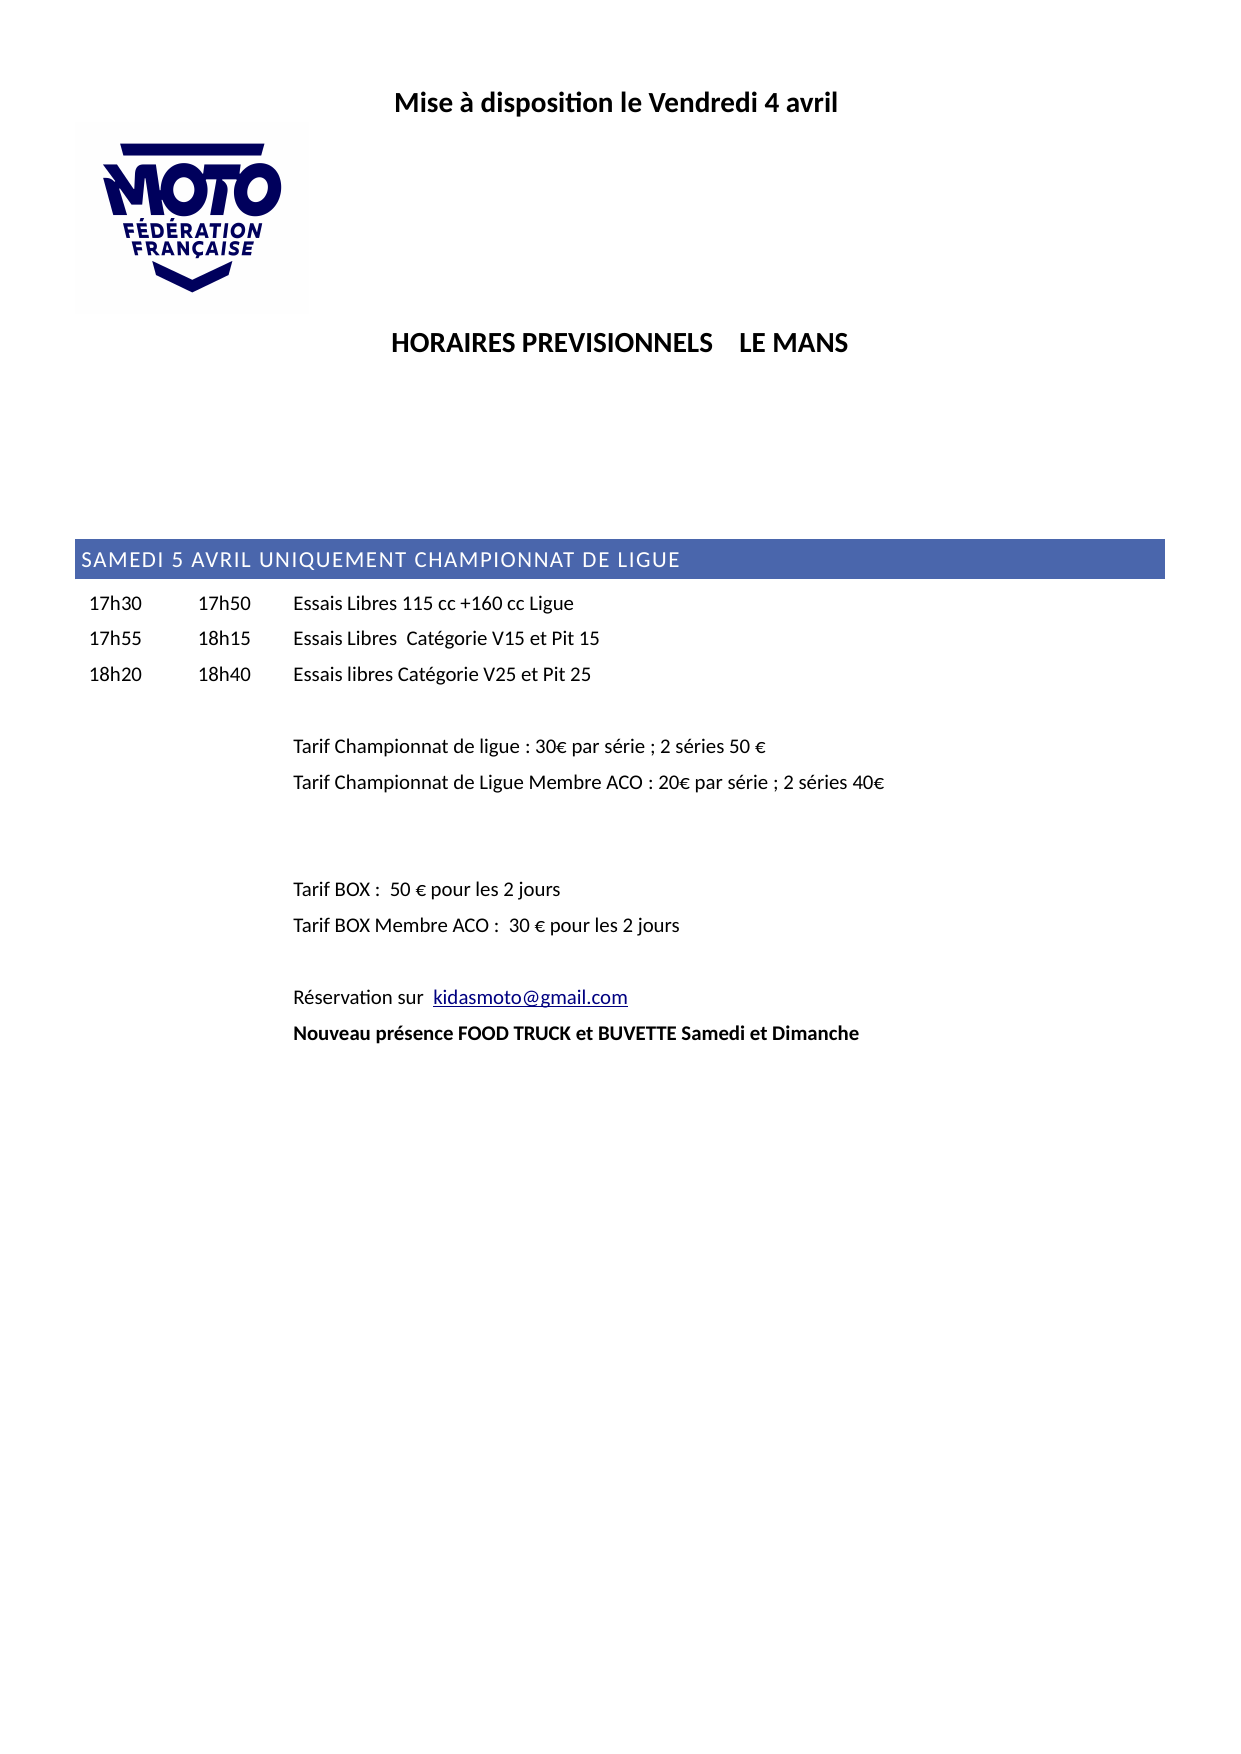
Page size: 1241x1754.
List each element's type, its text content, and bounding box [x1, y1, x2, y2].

table_cell [167, 1296, 282, 1332]
table_cell [282, 1153, 1153, 1188]
table_cell 18h20 [64, 651, 167, 938]
table_cell [64, 1189, 167, 1224]
table_cell [282, 1081, 1153, 1117]
table_header Essais Libres 115 cc +160 cc Ligue [282, 579, 1153, 615]
table_cell Essais Libres Catégorie V15 et Pit 15 [282, 615, 1153, 651]
table_cell [282, 1439, 1153, 1475]
table_cell [167, 1153, 282, 1188]
table_cell [64, 1368, 167, 1403]
table_cell Essais libres Catégorie V25 et Pit 25 Tarif Championnat de ligue : 30€ par série ; 2 séries 50 € Tarif Championnat de Ligue Membre ACO : 20€ par série ; 2 séries 40€ Tarif BOX : 50 € pour les 2 jours Tarif BOX Membre ACO : 30 € pour les 2 jours [282, 651, 1153, 938]
table_cell [282, 1224, 1153, 1260]
table_cell [282, 1511, 1153, 1547]
table_cell [167, 1332, 282, 1368]
table_cell [64, 1511, 167, 1547]
table_cell [167, 1081, 282, 1117]
table_cell [64, 1117, 167, 1153]
table_cell [282, 1189, 1153, 1224]
table_cell [64, 1404, 167, 1439]
table_cell [167, 1368, 282, 1403]
table_cell [64, 1583, 167, 1618]
table_cell [167, 1439, 282, 1475]
table_cell [282, 1547, 1153, 1583]
table_cell [282, 1475, 1153, 1511]
table_cell [64, 1332, 167, 1368]
table_header 17h50 [167, 579, 282, 615]
table_cell [64, 1296, 167, 1332]
table_cell [167, 1511, 282, 1547]
table_header 17h30 [64, 579, 167, 615]
table_cell [167, 1260, 282, 1296]
table_cell [64, 1224, 167, 1260]
table_cell [282, 938, 1153, 973]
table_cell [282, 1296, 1153, 1332]
table_cell [167, 1547, 282, 1583]
table_cell 18h40 [167, 651, 282, 938]
table_cell [64, 938, 167, 973]
table_cell 18h15 [167, 615, 282, 651]
table_cell [64, 1547, 167, 1583]
table_cell [167, 1475, 282, 1511]
table_cell [282, 1332, 1153, 1368]
table_cell [282, 1583, 1153, 1618]
table_cell 17h55 [64, 615, 167, 651]
table_cell [64, 1081, 167, 1117]
table_cell [167, 1404, 282, 1439]
table_cell [167, 1224, 282, 1260]
table_cell [167, 1117, 282, 1153]
table_cell [282, 1368, 1153, 1403]
table_cell [64, 1475, 167, 1511]
table_cell [282, 1260, 1153, 1296]
table_cell [282, 1404, 1153, 1439]
table_cell [64, 974, 167, 1081]
table_cell [167, 1583, 282, 1618]
table_cell [167, 1189, 282, 1224]
table_cell [167, 938, 282, 973]
table_cell [64, 1153, 167, 1188]
table_cell [282, 1117, 1153, 1153]
subtitle Samedi 5 avril UNIQUEMENT CHAMPIONNAT DE LIGUE [81, 545, 1159, 573]
table_cell Réservation sur kidasmoto@gmail.com Nouveau présence FOOD TRUCK et BUVETTE Samedi et Dimanche [282, 974, 1153, 1081]
table_cell [64, 1260, 167, 1296]
table_cell [64, 1439, 167, 1475]
table_cell [167, 974, 282, 1081]
